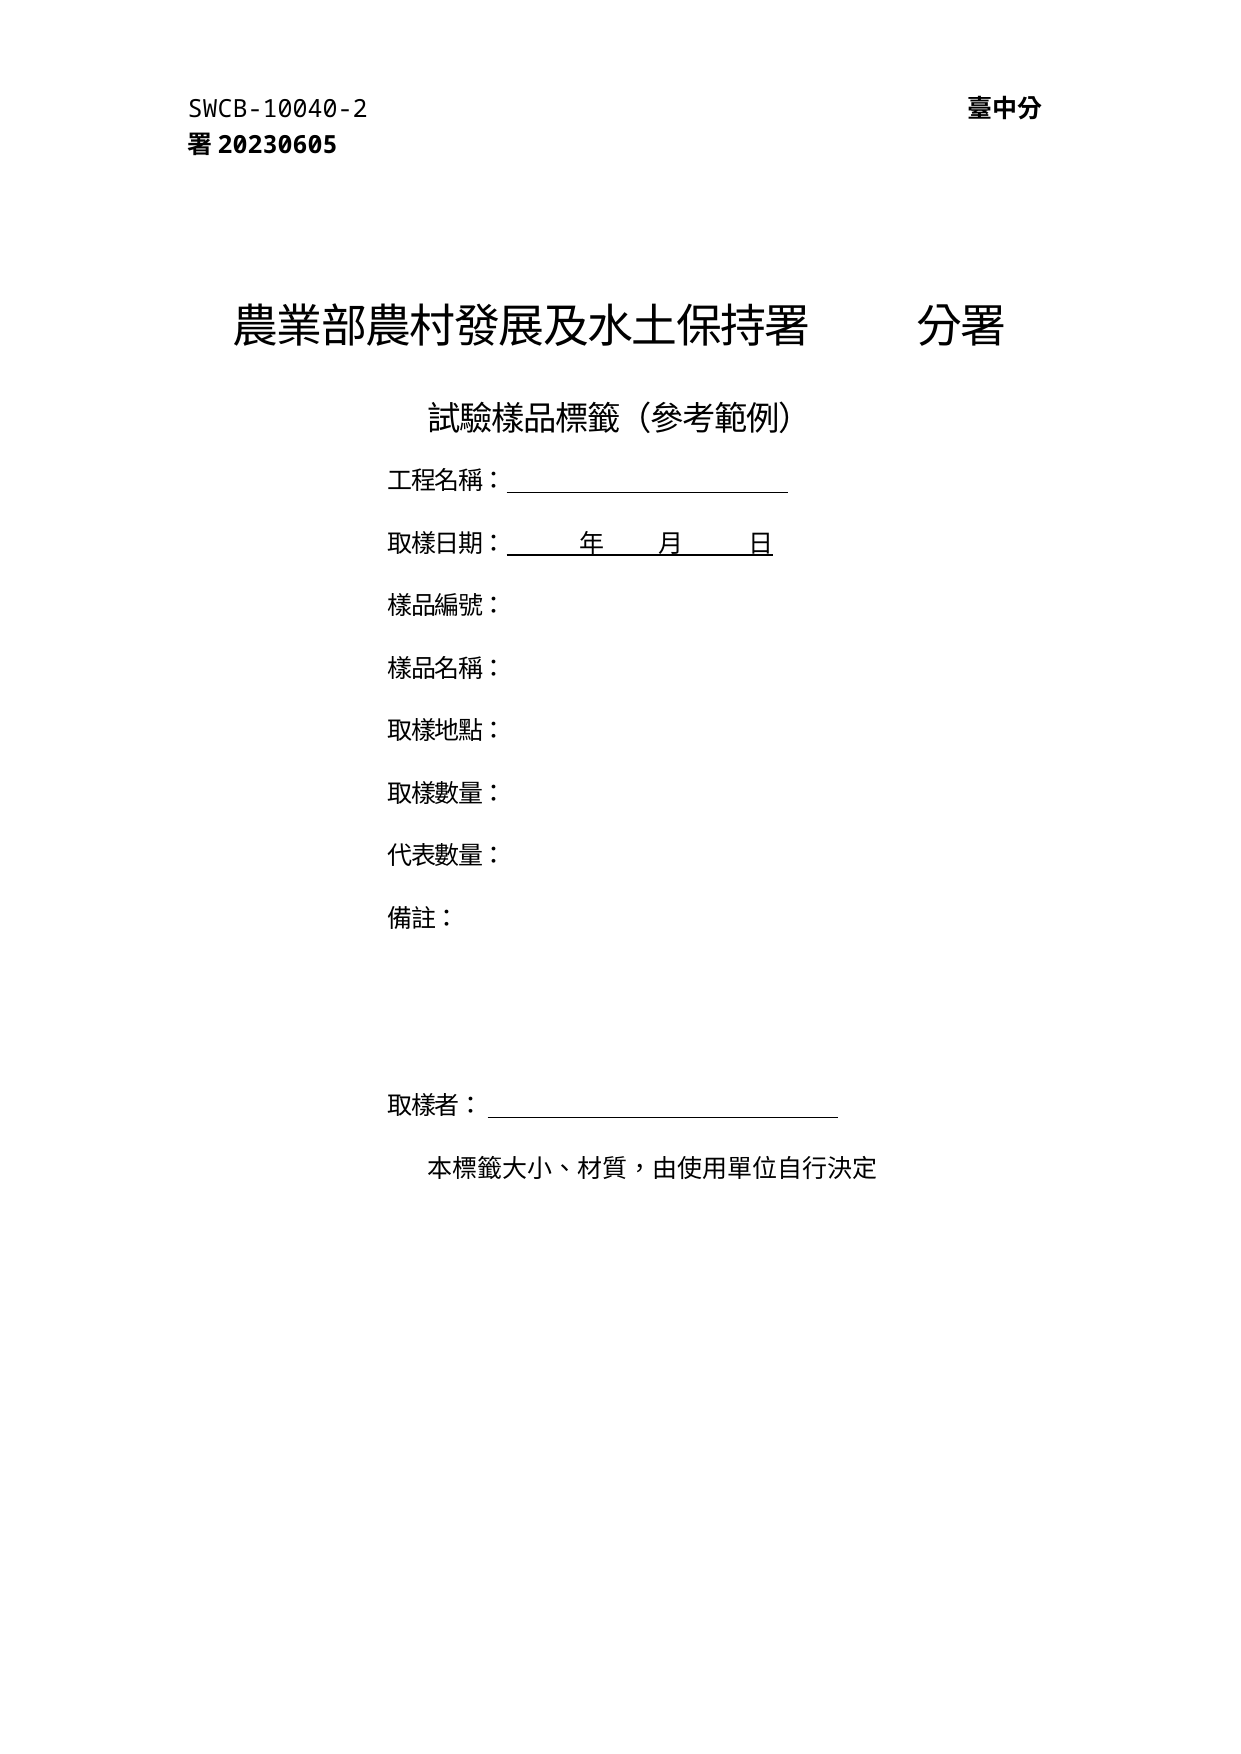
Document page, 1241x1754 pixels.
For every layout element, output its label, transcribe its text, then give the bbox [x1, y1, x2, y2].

text 取樣地點： [187, 687, 1053, 749]
text 取樣日期： 年 月 日 [187, 499, 1053, 562]
text 試驗樣品標籤（參考範例） [187, 374, 1053, 437]
text 本標籤大小、材質，由使用單位自行決定 [187, 1124, 1053, 1187]
text 農業部農村發展及水土保持署 分署 [187, 249, 1053, 374]
text 備註： [187, 874, 1053, 937]
text 取樣數量： [187, 749, 1053, 812]
text 樣品名稱： [187, 624, 1053, 687]
text 工程名稱： [187, 437, 1053, 499]
text 取樣者： [187, 1062, 1053, 1124]
text 樣品編號： [187, 562, 1053, 624]
text 代表數量： [187, 812, 1053, 874]
